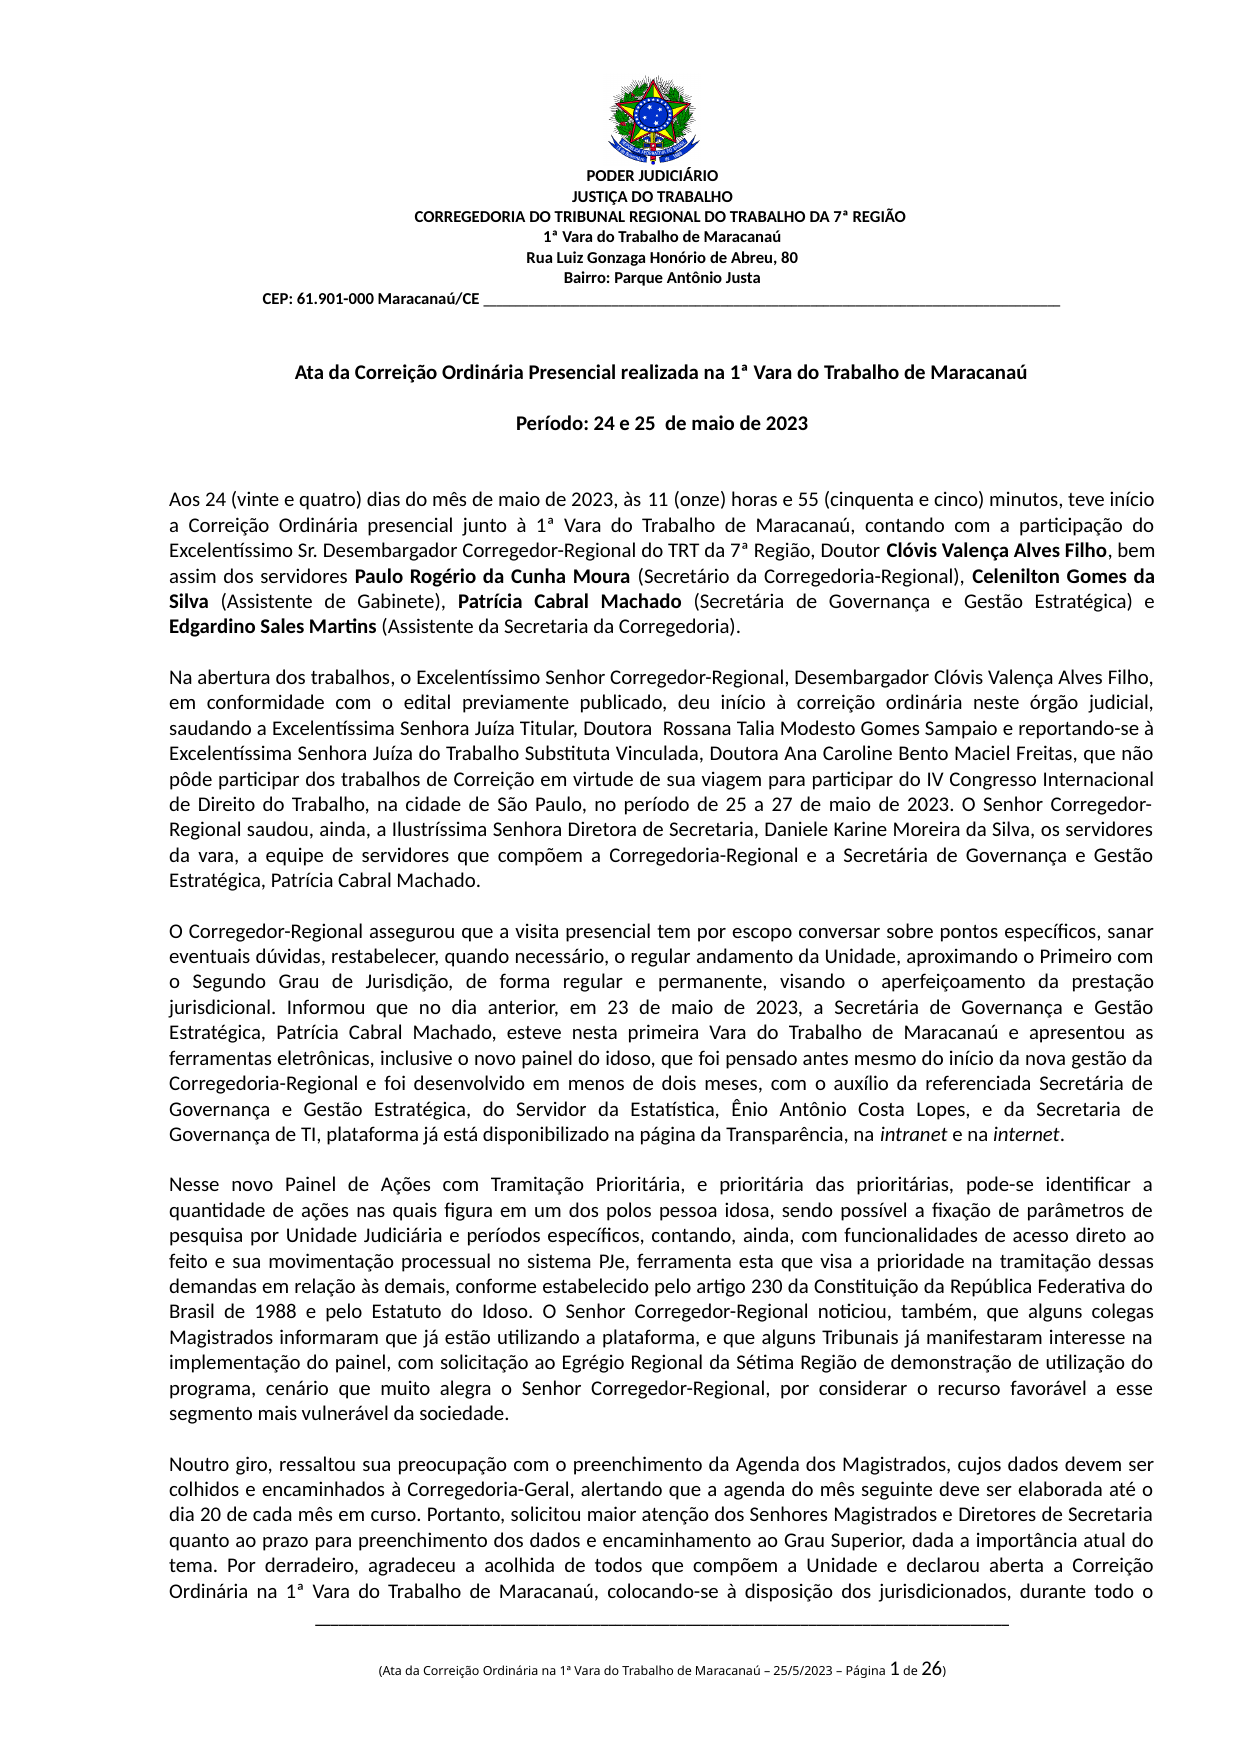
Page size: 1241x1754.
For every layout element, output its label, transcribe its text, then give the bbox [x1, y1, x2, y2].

subtitle Noutro giro, ressaltou sua preocupação com o preenchimento da Agenda dos Magistrados, cujos dados devem ser colhidos e encaminhados à Corregedoria-Geral, alertando que a agenda do mês seguinte deve ser elaborada até o dia 20 de cada mês em curso. Portanto, solicitou maior atenção dos Senhores Magistrados e Diretores de Secretaria quanto ao prazo para preenchimento dos dados e encaminhamento ao Grau Superior, dada a importância atual do tema. Por derradeiro, agradeceu a acolhida de todos que compõem a Unidade e declarou aberta a Correição Ordinária na 1ª Vara do Trabalho de Maracanaú, colocando-se à disposição dos jurisdicionados, durante todo o [169, 1451, 1155, 1603]
picture [603, 73, 702, 166]
subtitle Nesse novo Painel de Ações com Tramitação Prioritária, e prioritária das prioritárias, pode-se identificar a quantidade de ações nas quais figura em um dos polos pessoa idosa, sendo possível a fixação de parâmetros de pesquisa por Unidade Judiciária e períodos específicos, contando, ainda, com funcionalidades de acesso direto ao feito e sua movimentação processual no sistema PJe, ferramenta esta que visa a prioridade na tramitação dessas demandas em relação às demais, conforme estabelecido pelo artigo 230 da Constituição da República Federativa do Brasil de 1988 e pelo Estatuto do Idoso. O Senhor Corregedor-Regional noticiou, também, que alguns colegas Magistrados informaram que já estão utilizando a plataforma, e que alguns Tribunais já manifestaram interesse na implementação do painel, com solicitação ao Egrégio Regional da Sétima Região de demonstração de utilização do programa, cenário que muito alegra o Senhor Corregedor-Regional, por considerar o recurso favorável a esse segmento mais vulnerável da sociedade. [169, 1172, 1155, 1426]
subtitle O Corregedor-Regional assegurou que a visita presencial tem por escopo conversar sobre pontos específicos, sanar eventuais dúvidas, restabelecer, quando necessário, o regular andamento da Unidade, aproximando o Primeiro com o Segundo Grau de Jurisdição, de forma regular e permanente, visando o aperfeiçoamento da prestação jurisdicional. Informou que no dia anterior, em 23 de maio de 2023, a Secretária de Governança e Gestão Estratégica, Patrícia Cabral Machado, esteve nesta primeira Vara do Trabalho de Maracanaú e apresentou as ferramentas eletrônicas, inclusive o novo painel do idoso, que foi pensado antes mesmo do início da nova gestão da Corregedoria-Regional e foi desenvolvido em menos de dois meses, com o auxílio da referenciada Secretária de Governança e Gestão Estratégica, do Servidor da Estatística, Ênio Antônio Costa Lopes, e da Secretaria de Governança de TI, plataforma já está disponibilizado na página da Transparência, na intranet e na internet. [169, 918, 1155, 1147]
subtitle Aos 24 (vinte e quatro) dias do mês de maio de 2023, às 11 (onze) horas e 55 (cinquenta e cinco) minutos, teve início a Correição Ordinária presencial junto à 1ª Vara do Trabalho de Maracanaú, contando com a participação do Excelentíssimo Sr. Desembargador Corregedor-Regional do TRT da 7ª Região, Doutor Clóvis Valença Alves Filho, bem assim dos servidores Paulo Rogério da Cunha Moura (Secretário da Corregedoria-Regional), Celenilton Gomes da Silva (Assistente de Gabinete), Patrícia Cabral Machado (Secretária de Governança e Gestão Estratégica) e Edgardino Sales Martins (Assistente da Secretaria da Corregedoria). [169, 487, 1155, 639]
subtitle Período: 24 e 25 de maio de 2023 [169, 410, 1155, 436]
subtitle Ata da Correição Ordinária Presencial realizada na 1ª Vara do Trabalho de Maracanaú [167, 359, 1155, 385]
subtitle Na abertura dos trabalhos, o Excelentíssimo Senhor Corregedor-Regional, Desembargador Clóvis Valença Alves Filho, em conformidade com o edital previamente publicado, deu início à correição ordinária neste órgão judicial, saudando a Excelentíssima Senhora Juíza Titular, Doutora Rossana Talia Modesto Gomes Sampaio e reportando-se à Excelentíssima Senhora Juíza do Trabalho Substituta Vinculada, Doutora Ana Caroline Bento Maciel Freitas, que não pôde participar dos trabalhos de Correição em virtude de sua viagem para participar do IV Congresso Internacional de Direito do Trabalho, na cidade de São Paulo, no período de 25 a 27 de maio de 2023. O Senhor Corregedor-Regional saudou, ainda, a Ilustríssima Senhora Diretora de Secretaria, Daniele Karine Moreira da Silva, os servidores da vara, a equipe de servidores que compõem a Corregedoria-Regional e a Secretária de Governança e Gestão Estratégica, Patrícia Cabral Machado. [169, 664, 1155, 893]
